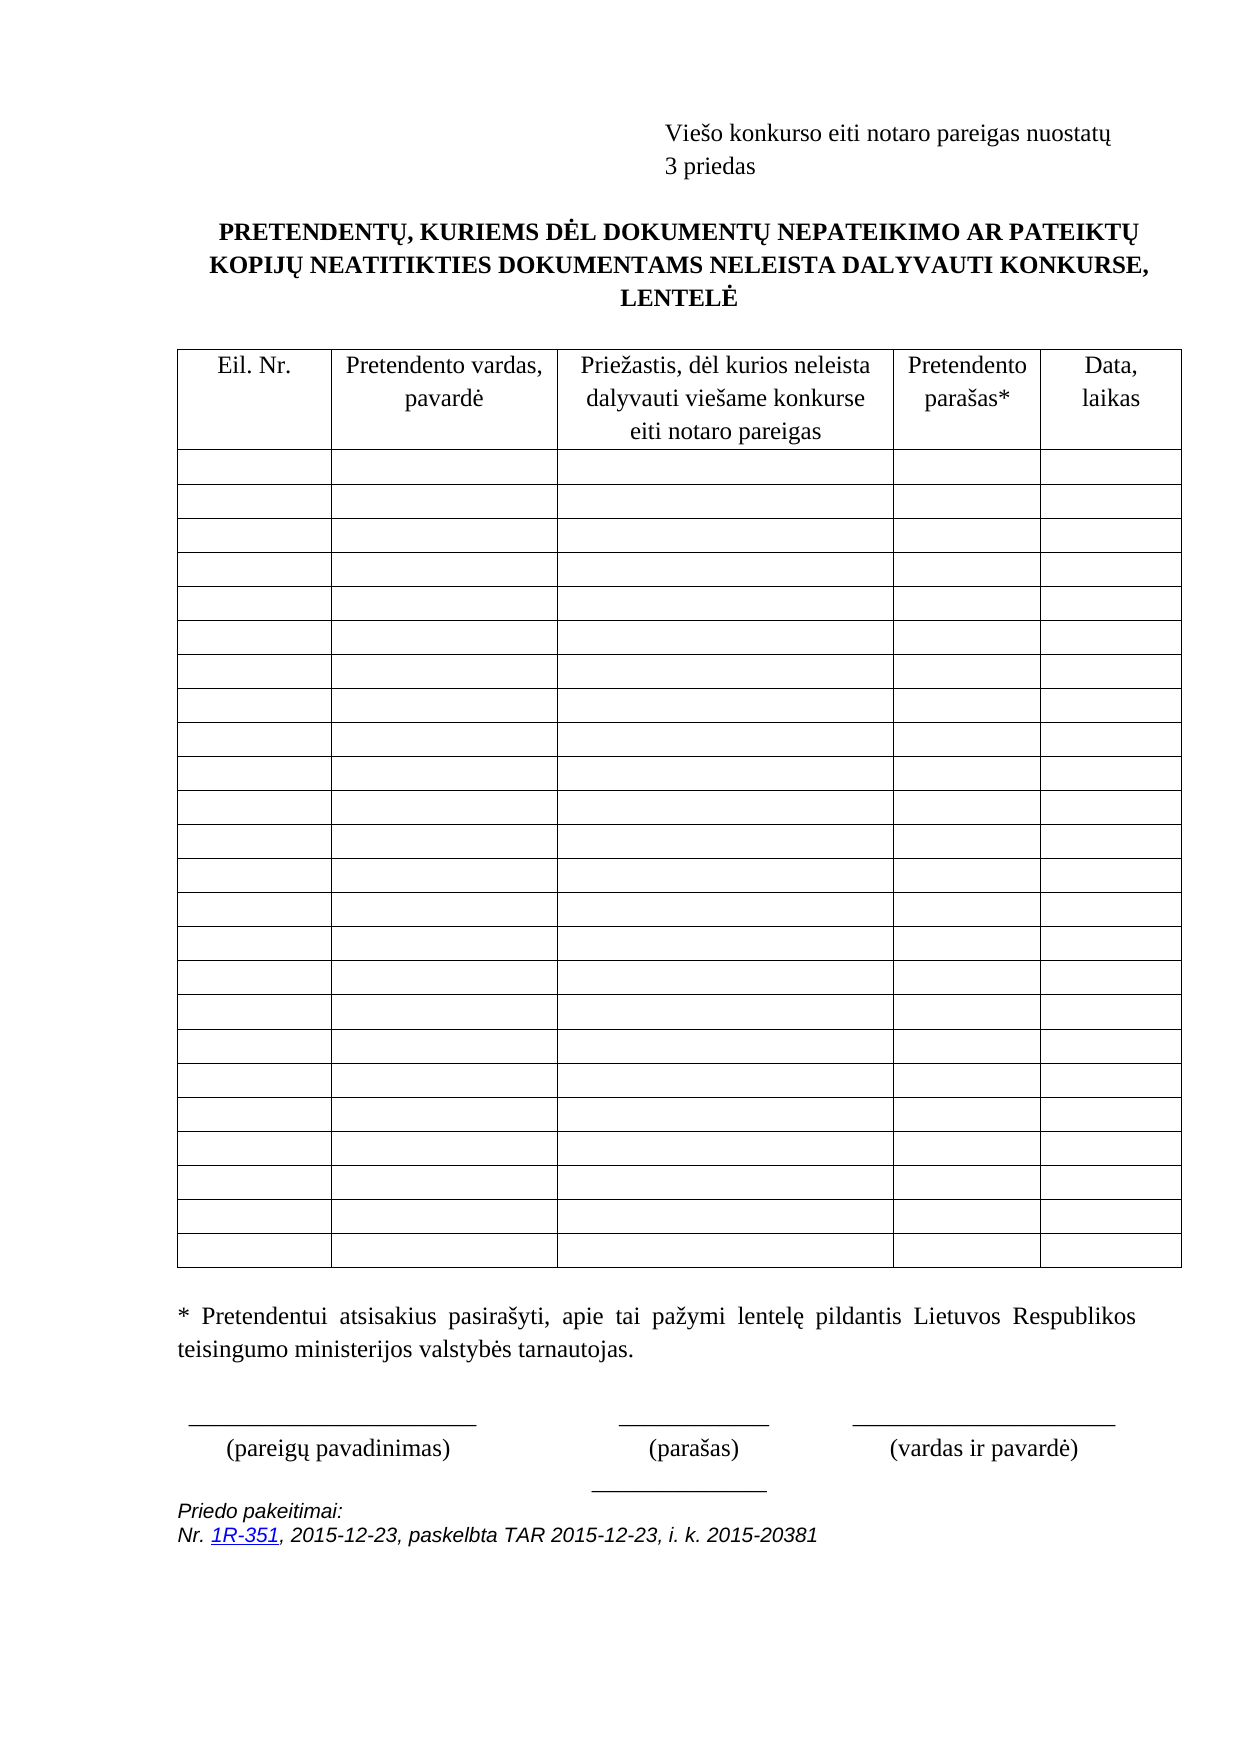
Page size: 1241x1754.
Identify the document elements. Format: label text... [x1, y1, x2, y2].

table_cell [178, 757, 331, 790]
table_cell [894, 450, 1040, 483]
table_cell [332, 723, 557, 756]
table_cell [894, 927, 1040, 960]
table_cell [332, 485, 557, 517]
table_cell [332, 1064, 557, 1097]
table_cell [178, 791, 331, 824]
table_cell [894, 689, 1040, 722]
table_header _______________________ (pareigų pavadinimas) [177, 1400, 601, 1466]
table_cell [894, 655, 1040, 688]
table_cell [178, 1166, 331, 1199]
table_cell [332, 791, 557, 824]
table_cell [1041, 1098, 1181, 1131]
table_cell [332, 893, 557, 926]
table_cell [1041, 1234, 1181, 1267]
table_cell [558, 1098, 893, 1131]
table_cell [894, 1064, 1040, 1097]
table_cell [178, 689, 331, 722]
table_cell [558, 757, 893, 790]
table_cell [178, 893, 331, 926]
table_cell [1041, 723, 1181, 756]
table_cell [332, 1166, 557, 1199]
table_header ____________ (parašas) [601, 1400, 787, 1466]
table_cell [558, 791, 893, 824]
table_cell [558, 723, 893, 756]
table_cell [332, 825, 557, 858]
table_cell [558, 1132, 893, 1165]
table_cell [332, 1030, 557, 1062]
table_cell [894, 587, 1040, 620]
table_cell [558, 621, 893, 654]
table_cell [1041, 893, 1181, 926]
table_cell [558, 689, 893, 722]
table_cell [1041, 1064, 1181, 1097]
table_cell [1041, 621, 1181, 654]
table_cell [1041, 1166, 1181, 1199]
table_cell [1041, 859, 1181, 892]
table_cell [178, 825, 331, 858]
table_cell [178, 859, 331, 892]
table_cell [332, 655, 557, 688]
table_cell [332, 1098, 557, 1131]
table_cell [332, 757, 557, 790]
table_cell [558, 655, 893, 688]
table_cell [558, 825, 893, 858]
table_cell [178, 553, 331, 586]
table_cell [178, 995, 331, 1028]
text Viešo konkurso eiti notaro pareigas nuostatų [664, 118, 1181, 147]
table_cell [558, 1200, 893, 1233]
table_cell [178, 1098, 331, 1131]
table_cell [558, 587, 893, 620]
table_cell [1041, 995, 1181, 1028]
table_cell [1041, 450, 1181, 483]
table_cell [1041, 961, 1181, 994]
table_cell [178, 1234, 331, 1267]
table_header Pretendento vardas, pavardė [332, 350, 557, 449]
table_cell [332, 553, 557, 586]
table_cell [332, 995, 557, 1028]
table_cell [178, 1064, 331, 1097]
table_cell [332, 961, 557, 994]
table_cell [894, 621, 1040, 654]
table_cell [558, 1166, 893, 1199]
table_cell [558, 450, 893, 483]
table_cell [558, 995, 893, 1028]
table_cell [894, 859, 1040, 892]
table_cell [894, 995, 1040, 1028]
table_cell [1041, 553, 1181, 586]
table_cell [332, 1132, 557, 1165]
table_cell [1041, 927, 1181, 960]
table_cell [1041, 791, 1181, 824]
table_cell [894, 1030, 1040, 1062]
table_cell [894, 1200, 1040, 1233]
text PRETENDENTŲ, KURIEMS DĖL DOKUMENTŲ NEPATEIKIMO AR PATEIKTŲ KOPIJŲ NEATITIKTIES DOKUMENTAMS NELEISTA DALYVAUTI KONKURSE, LENTELĖ [177, 217, 1181, 312]
table_cell [894, 1132, 1040, 1165]
table_cell [558, 961, 893, 994]
table_cell [1041, 689, 1181, 722]
table_cell [332, 587, 557, 620]
table_cell [332, 621, 557, 654]
table_cell [332, 859, 557, 892]
table_cell [894, 1166, 1040, 1199]
table_header _____________________ (vardas ir pavardė) [787, 1400, 1181, 1466]
table_cell [558, 1030, 893, 1062]
table_cell [178, 927, 331, 960]
table_cell [558, 519, 893, 552]
table_cell [1041, 587, 1181, 620]
text ______________ [177, 1466, 1181, 1495]
table_cell [1041, 485, 1181, 517]
table_cell [894, 791, 1040, 824]
table_cell [558, 485, 893, 517]
table_cell [558, 1064, 893, 1097]
table_header Pretendento parašas* [894, 350, 1040, 449]
table_cell [178, 519, 331, 552]
table_cell [894, 961, 1040, 994]
table_cell [558, 859, 893, 892]
table_cell [558, 553, 893, 586]
table_cell [558, 1234, 893, 1267]
table_cell [332, 1200, 557, 1233]
table_cell [1041, 1030, 1181, 1062]
table_header Data, laikas [1041, 350, 1181, 449]
table_cell [178, 1030, 331, 1062]
table_cell [178, 1200, 331, 1233]
table_cell [1041, 655, 1181, 688]
table_cell [894, 825, 1040, 858]
table_cell [178, 723, 331, 756]
table_cell [332, 689, 557, 722]
table_cell [558, 927, 893, 960]
table_cell [894, 1234, 1040, 1267]
table_cell [894, 519, 1040, 552]
table_cell [178, 961, 331, 994]
table_cell [332, 519, 557, 552]
table_cell [894, 757, 1040, 790]
table_cell [1041, 519, 1181, 552]
text 3 priedas [664, 151, 1181, 180]
table_cell [332, 450, 557, 483]
table_cell [1041, 825, 1181, 858]
table_header Eil. Nr. [178, 350, 331, 449]
table_cell [558, 893, 893, 926]
table_cell [332, 927, 557, 960]
table_cell [1041, 1132, 1181, 1165]
text Priedo pakeitimai: [177, 1499, 1181, 1523]
table_cell [894, 723, 1040, 756]
table_cell [894, 893, 1040, 926]
table_cell [178, 1132, 331, 1165]
table_cell [178, 485, 331, 517]
table_cell [178, 587, 331, 620]
table_cell [894, 1098, 1040, 1131]
table_cell [1041, 1200, 1181, 1233]
table_cell [178, 655, 331, 688]
text * Pretendentui atsisakius pasirašyti, apie tai pažymi lentelę pildantis Lietuvos Respublikos teisingumo ministerijos valstybės tarnautojas. [177, 1301, 1137, 1363]
table_header Priežastis, dėl kurios neleista dalyvauti viešame konkurse eiti notaro pareigas [558, 350, 893, 449]
table_cell [894, 485, 1040, 517]
text Nr. 1R-351, 2015-12-23, paskelbta TAR 2015-12-23, i. k. 2015-20381 [177, 1523, 1181, 1547]
table_cell [1041, 757, 1181, 790]
table_cell [178, 621, 331, 654]
table_cell [894, 553, 1040, 586]
table_cell [178, 450, 331, 483]
table_cell [332, 1234, 557, 1267]
